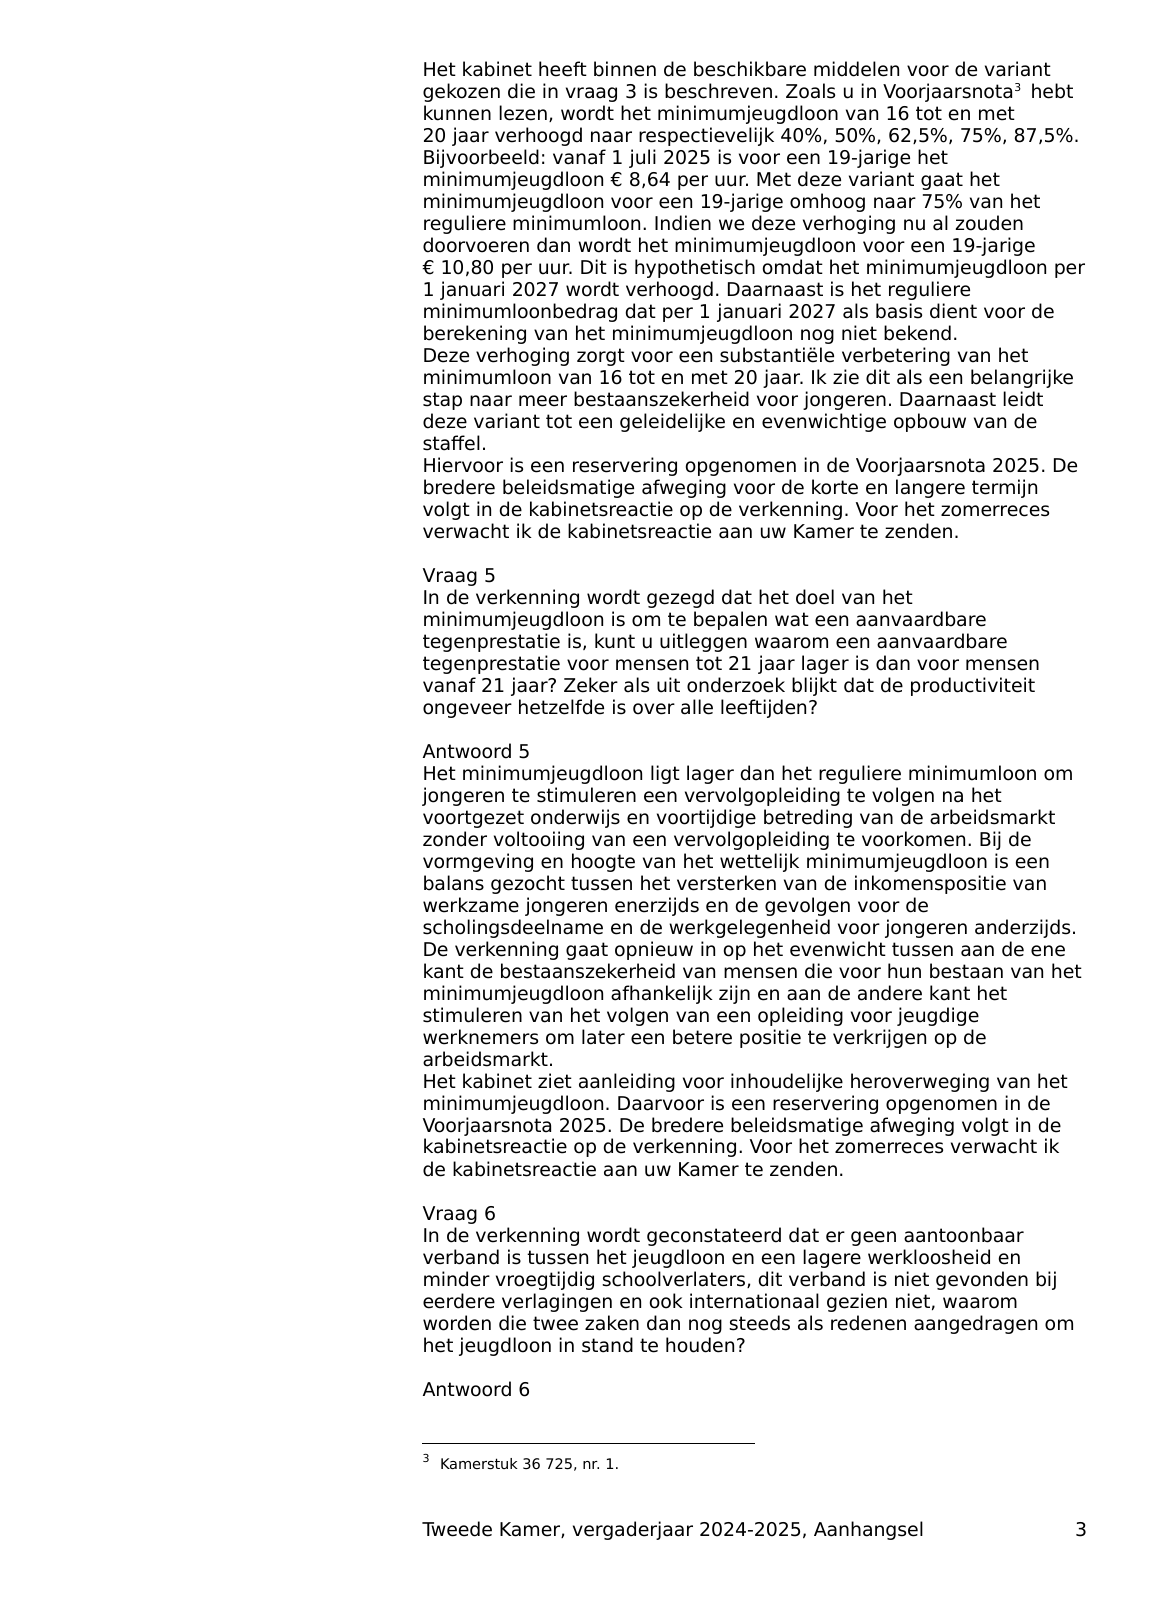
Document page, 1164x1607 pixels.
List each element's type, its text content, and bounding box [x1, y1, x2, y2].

text Hiervoor is een reservering opgenomen in de Voorjaarsnota 2025. De bredere beleidsmatige afweging voor de korte en langere termijn volgt in de kabinetsreactie op de verkenning. Voor het zomerreces verwacht ik de kabinetsreactie aan uw Kamer te zenden. [422, 455, 1087, 543]
text Het minimumjeugdloon ligt lager dan het reguliere minimumloon om jongeren te stimuleren een vervolgopleiding te volgen na het voortgezet onderwijs en voortijdige betreding van de arbeidsmarkt zonder voltooiing van een vervolgopleiding te voorkomen. Bij de vormgeving en hoogte van het wettelijk minimumjeugdloon is een balans gezocht tussen het versterken van de inkomenspositie van werkzame jongeren enerzijds en de gevolgen voor de scholingsdeelname en de werkgelegenheid voor jongeren anderzijds. [422, 763, 1087, 939]
text Vraag 6 [422, 1203, 1087, 1224]
text In de verkenning wordt gezegd dat het doel van het minimumjeugdloon is om te bepalen wat een aanvaardbare tegenprestatie is, kunt u uitleggen waarom een aanvaardbare tegenprestatie voor mensen tot 21 jaar lager is dan voor mensen vanaf 21 jaar? Zeker als uit onderzoek blijkt dat de productiviteit ongeveer hetzelfde is over alle leeftijden? [422, 587, 1087, 719]
text Deze verhoging zorgt voor een substantiële verbetering van het minimumloon van 16 tot en met 20 jaar. Ik zie dit als een belangrijke stap naar meer bestaanszekerheid voor jongeren. Daarnaast leidt deze variant tot een geleidelijke en evenwichtige opbouw van de staffel. [422, 345, 1087, 455]
text Antwoord 5 [422, 741, 1087, 763]
text Vraag 5 [422, 565, 1087, 587]
text Het kabinet ziet aanleiding voor inhoudelijke heroverweging van het minimumjeugdloon. Daarvoor is een reservering opgenomen in de Voorjaarsnota 2025. De bredere beleidsmatige afweging volgt in de kabinetsreactie op de verkenning. Voor het zomerreces verwacht ik de kabinetsreactie aan uw Kamer te zenden. [422, 1071, 1087, 1180]
text Bijvoorbeeld: vanaf 1 juli 2025 is voor een 19-jarige het minimumjeugdloon € 8,64 per uur. Met deze variant gaat het minimumjeugdloon voor een 19-jarige omhoog naar 75% van het reguliere minimumloon. Indien we deze verhoging nu al zouden doorvoeren dan wordt het minimumjeugdloon voor een 19-jarige € 10,80 per uur. Dit is hypothetisch omdat het minimumjeugdloon per 1 januari 2027 wordt verhoogd. Daarnaast is het reguliere minimumloonbedrag dat per 1 januari 2027 als basis dient voor de berekening van het minimumjeugdloon nog niet bekend. [422, 147, 1087, 345]
text In de verkenning wordt geconstateerd dat er geen aantoonbaar verband is tussen het jeugdloon en een lagere werkloosheid en minder vroegtijdig schoolverlaters, dit verband is niet gevonden bij eerdere verlagingen en ook internationaal gezien niet, waarom worden die twee zaken dan nog steeds als redenen aangedragen om het jeugdloon in stand te houden? [422, 1224, 1087, 1356]
text Antwoord 6 [422, 1379, 1087, 1401]
text Kamerstuk 36 725, nr. 1. [422, 1452, 1087, 1474]
text Het kabinet heeft binnen de beschikbare middelen voor de variant gekozen die in vraag 3 is beschreven. Zoals u in Voorjaarsnota hebt kunnen lezen, wordt het minimumjeugdloon van 16 tot en met 20 jaar verhoogd naar respectievelijk 40%, 50%, 62,5%, 75%, 87,5%. [422, 59, 1087, 147]
text De verkenning gaat opnieuw in op het evenwicht tussen aan de ene kant de bestaanszekerheid van mensen die voor hun bestaan van het minimumjeugdloon afhankelijk zijn en aan de andere kant het stimuleren van het volgen van een opleiding voor jeugdige werknemers om later een betere positie te verkrijgen op de arbeidsmarkt. [422, 939, 1087, 1071]
